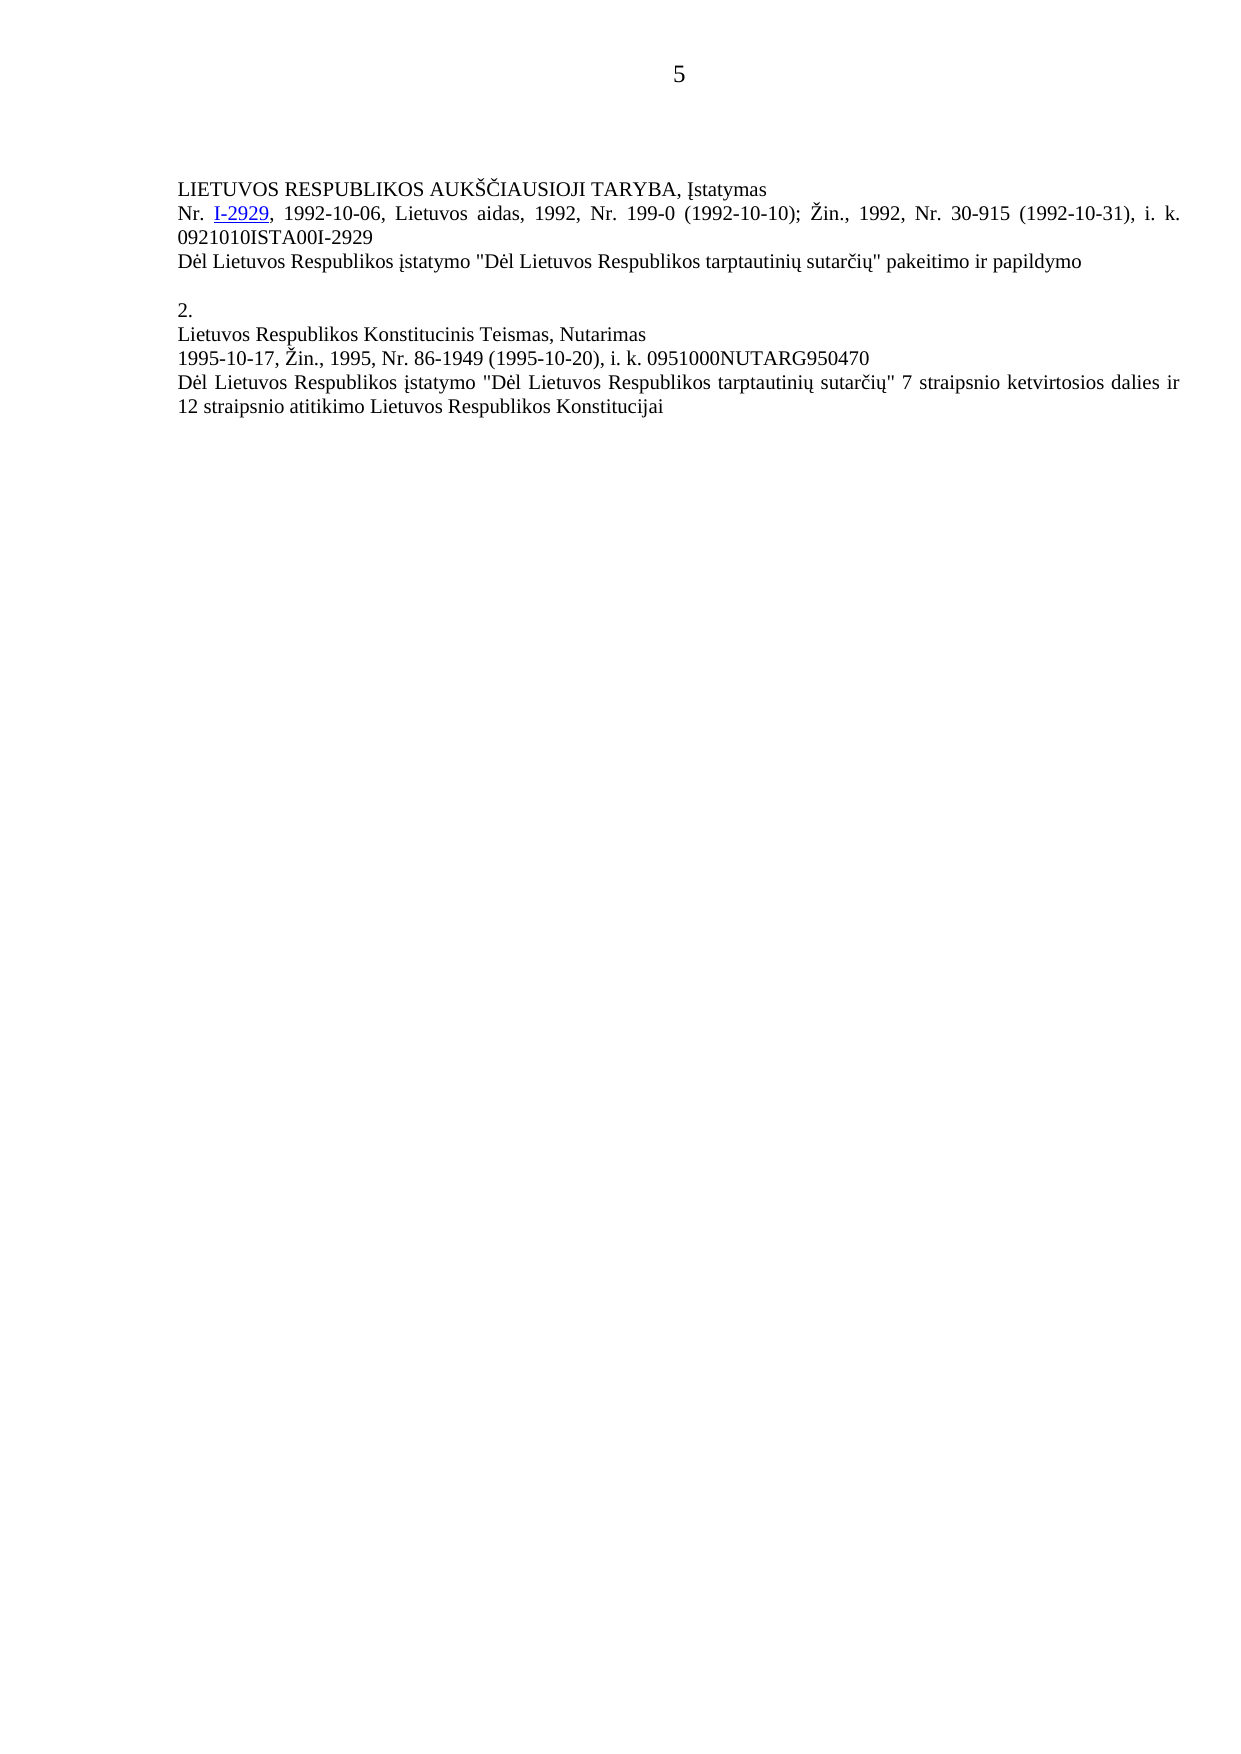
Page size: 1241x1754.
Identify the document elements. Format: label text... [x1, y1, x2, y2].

text 1995-10-17, Žin., 1995, Nr. 86-1949 (1995-10-20), i. k. 0951000NUTARG950470 [177, 346, 1181, 370]
text LIETUVOS RESPUBLIKOS AUKŠČIAUSIOJI TARYBA, Įstatymas [177, 177, 1181, 201]
text Lietuvos Respublikos Konstitucinis Teismas, Nutarimas [177, 322, 1181, 346]
text 2. [177, 297, 1181, 322]
text Dėl Lietuvos Respublikos įstatymo "Dėl Lietuvos Respublikos tarptautinių sutarčių" 7 straipsnio ketvirtosios dalies ir 12 straipsnio atitikimo Lietuvos Respublikos Konstitucijai [177, 370, 1181, 418]
text Dėl Lietuvos Respublikos įstatymo "Dėl Lietuvos Respublikos tarptautinių sutarčių" pakeitimo ir papildymo [177, 249, 1181, 273]
text Nr. I-2929, 1992-10-06, Lietuvos aidas, 1992, Nr. 199-0 (1992-10-10); Žin., 1992, Nr. 30-915 (1992-10-31), i. k. 0921010ISTA00I-2929 [177, 201, 1181, 249]
